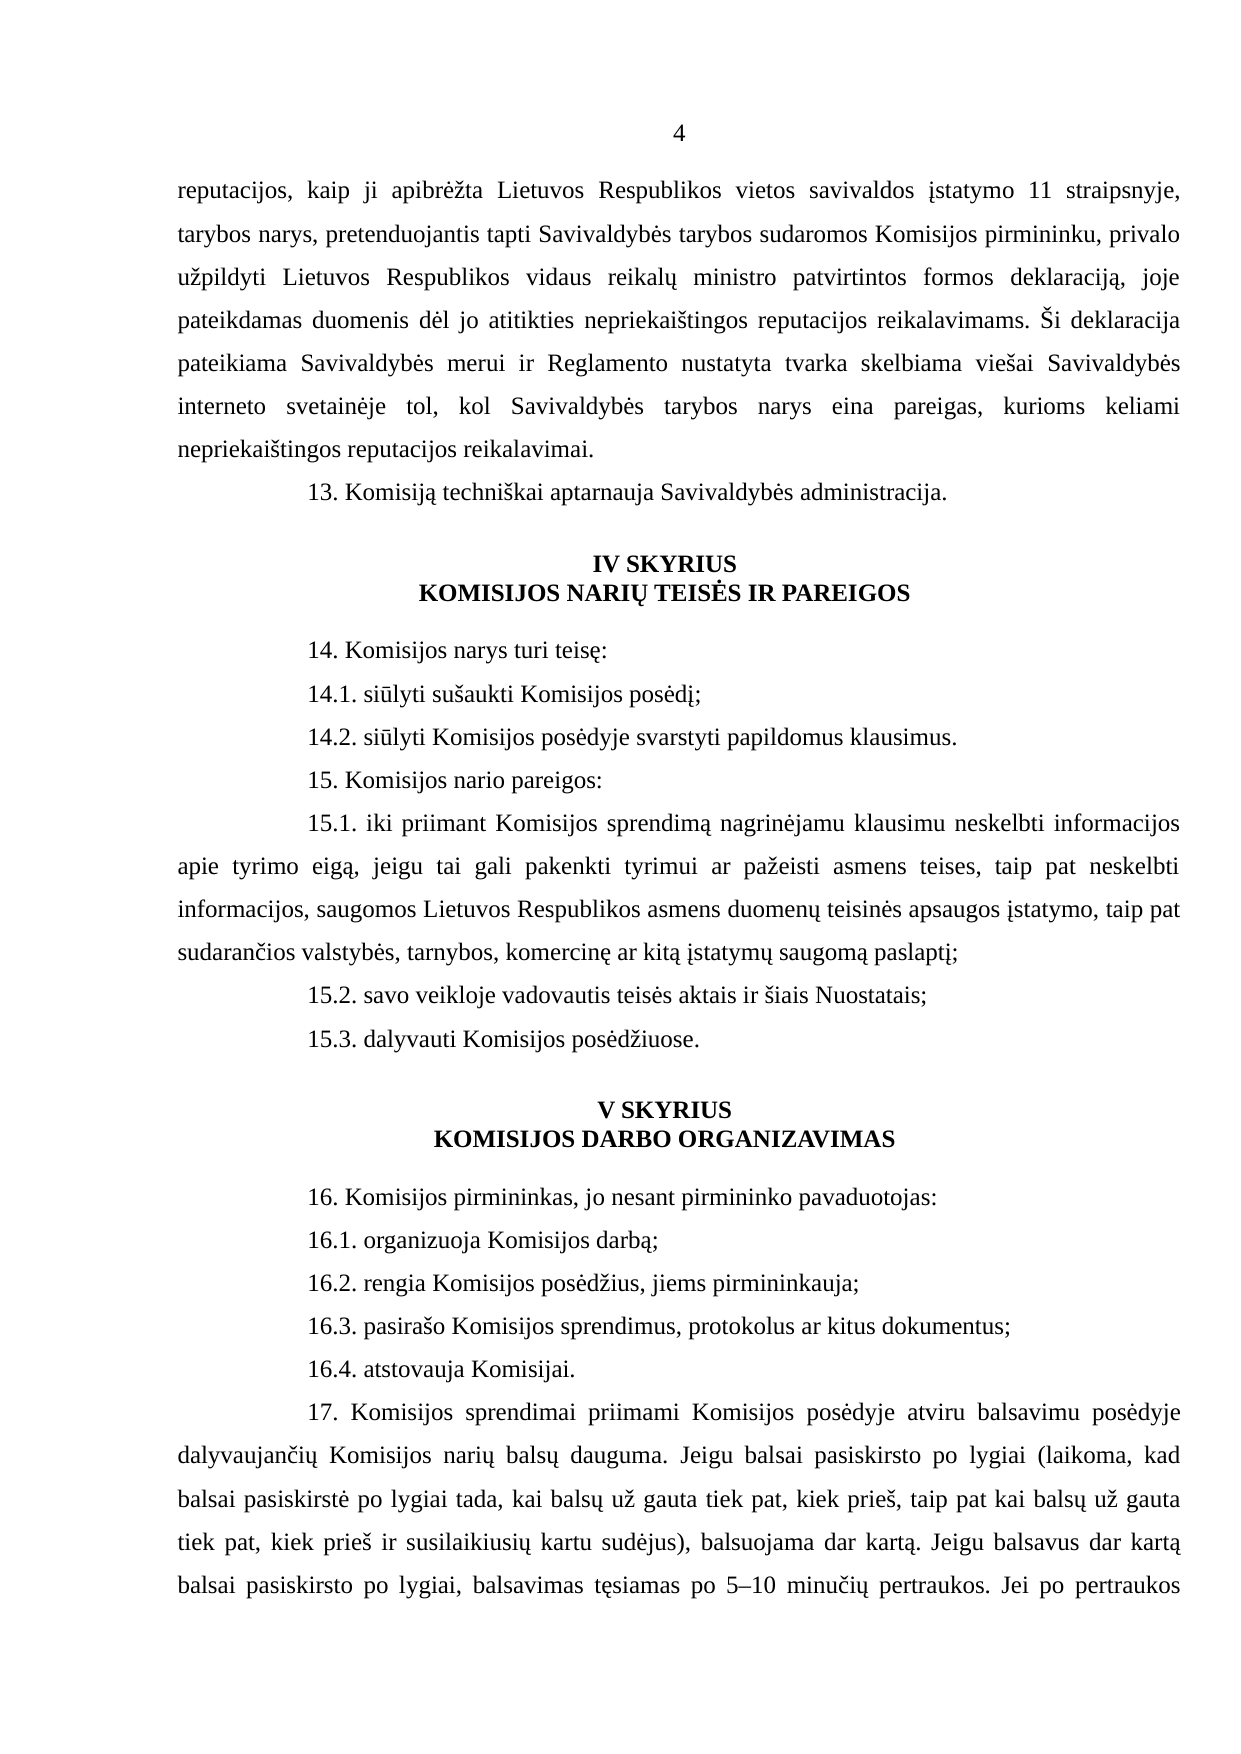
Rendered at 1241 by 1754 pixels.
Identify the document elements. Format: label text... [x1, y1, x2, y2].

text reputacijos, kaip ji apibrėžta Lietuvos Respublikos vietos savivaldos įstatymo 11 straipsnyje, tarybos narys, pretenduojantis tapti Savivaldybės tarybos sudaromos Komisijos pirmininku, privalo užpildyti Lietuvos Respublikos vidaus reikalų ministro patvirtintos formos deklaraciją, joje pateikdamas duomenis dėl jo atitikties nepriekaištingos reputacijos reikalavimams. Ši deklaracija pateikiama Savivaldybės merui ir Reglamento nustatyta tvarka skelbiama viešai Savivaldybės interneto svetainėje tol, kol Savivaldybės tarybos narys eina pareigas, kurioms keliami nepriekaištingos reputacijos reikalavimai. [177, 176, 1181, 463]
text 14.2. siūlyti Komisijos posėdyje svarstyti papildomus klausimus. [177, 722, 1181, 751]
text IV SKYRIUS [177, 549, 1152, 578]
text 15.1. iki priimant Komisijos sprendimą nagrinėjamu klausimu neskelbti informacijos apie tyrimo eigą, jeigu tai gali pakenkti tyrimui ar pažeisti asmens teises, taip pat neskelbti informacijos, saugomos Lietuvos Respublikos asmens duomenų teisinės apsaugos įstatymo, taip pat sudarančios valstybės, tarnybos, komercinę ar kitą įstatymų saugomą paslaptį; [177, 808, 1181, 966]
text 16.3. pasirašo Komisijos sprendimus, protokolus ar kitus dokumentus; [177, 1311, 1181, 1340]
text 14.1. siūlyti sušaukti Komisijos posėdį; [177, 679, 1181, 707]
text V SKYRIUS [177, 1096, 1152, 1124]
text 15.3. dalyvauti Komisijos posėdžiuose. [177, 1024, 1181, 1052]
text 17. Komisijos sprendimai priimami Komisijos posėdyje atviru balsavimu posėdyje dalyvaujančių Komisijos narių balsų dauguma. Jeigu balsai pasiskirsto po lygiai (laikoma, kad balsai pasiskirstė po lygiai tada, kai balsų už gauta tiek pat, kiek prieš, taip pat kai balsų už gauta tiek pat, kiek prieš ir susilaikiusių kartu sudėjus), balsuojama dar kartą. Jeigu balsavus dar kartą balsai pasiskirsto po lygiai, balsavimas tęsiamas po 5–10 minučių pertraukos. Jei po pertraukos [177, 1397, 1181, 1599]
text 16. Komisijos pirmininkas, jo nesant pirmininko pavaduotojas: [177, 1182, 1181, 1211]
text 16.4. atstovauja Komisijai. [177, 1354, 1181, 1383]
text 16.1. organizuoja Komisijos darbą; [177, 1225, 1181, 1254]
text 15. Komisijos nario pareigos: [177, 765, 1181, 794]
text 13. Komisiją techniškai aptarnauja Savivaldybės administracija. [177, 477, 1181, 506]
text 15.2. savo veikloje vadovautis teisės aktais ir šiais Nuostatais; [177, 981, 1181, 1009]
text KOMISIJOS NARIŲ TEISĖS IR PAREIGOS [177, 578, 1152, 607]
text KOMISIJOS DARBO ORGANIZAVIMAS [177, 1124, 1152, 1153]
text 14. Komisijos narys turi teisę: [177, 636, 1181, 664]
text 16.2. rengia Komisijos posėdžius, jiems pirmininkauja; [177, 1268, 1181, 1297]
